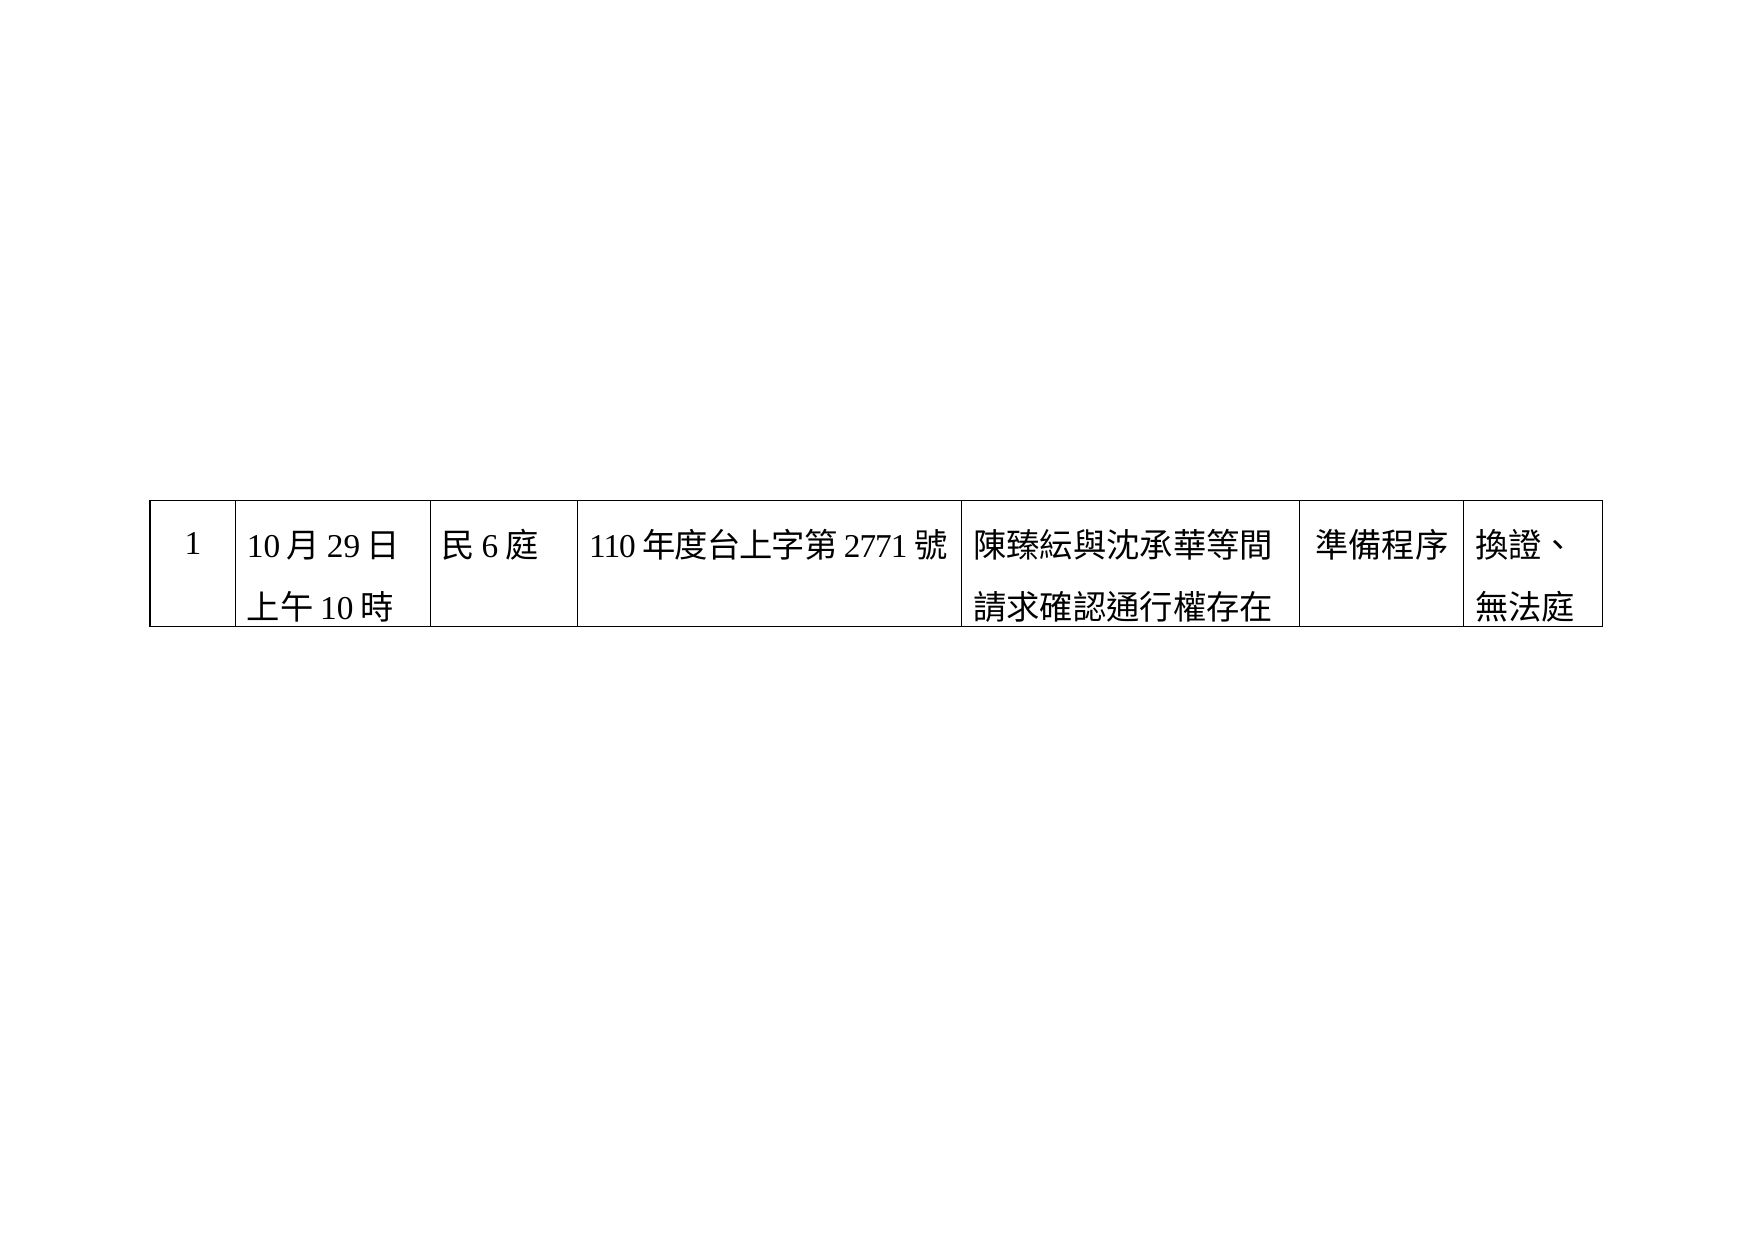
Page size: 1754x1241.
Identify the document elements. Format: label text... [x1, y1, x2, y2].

table_cell 陳臻紜與沈承華等間請求確認通行權存在 [962, 501, 1299, 626]
table_cell 換證、 無法庭 [1464, 501, 1602, 626]
table_cell 110年度台上字第2771號 [578, 501, 961, 626]
table_cell 民6庭 [431, 501, 577, 626]
table_cell 10月29日 上午10時 [236, 501, 430, 626]
table_cell 1 [151, 501, 235, 626]
table_cell 準備程序 [1300, 501, 1463, 626]
